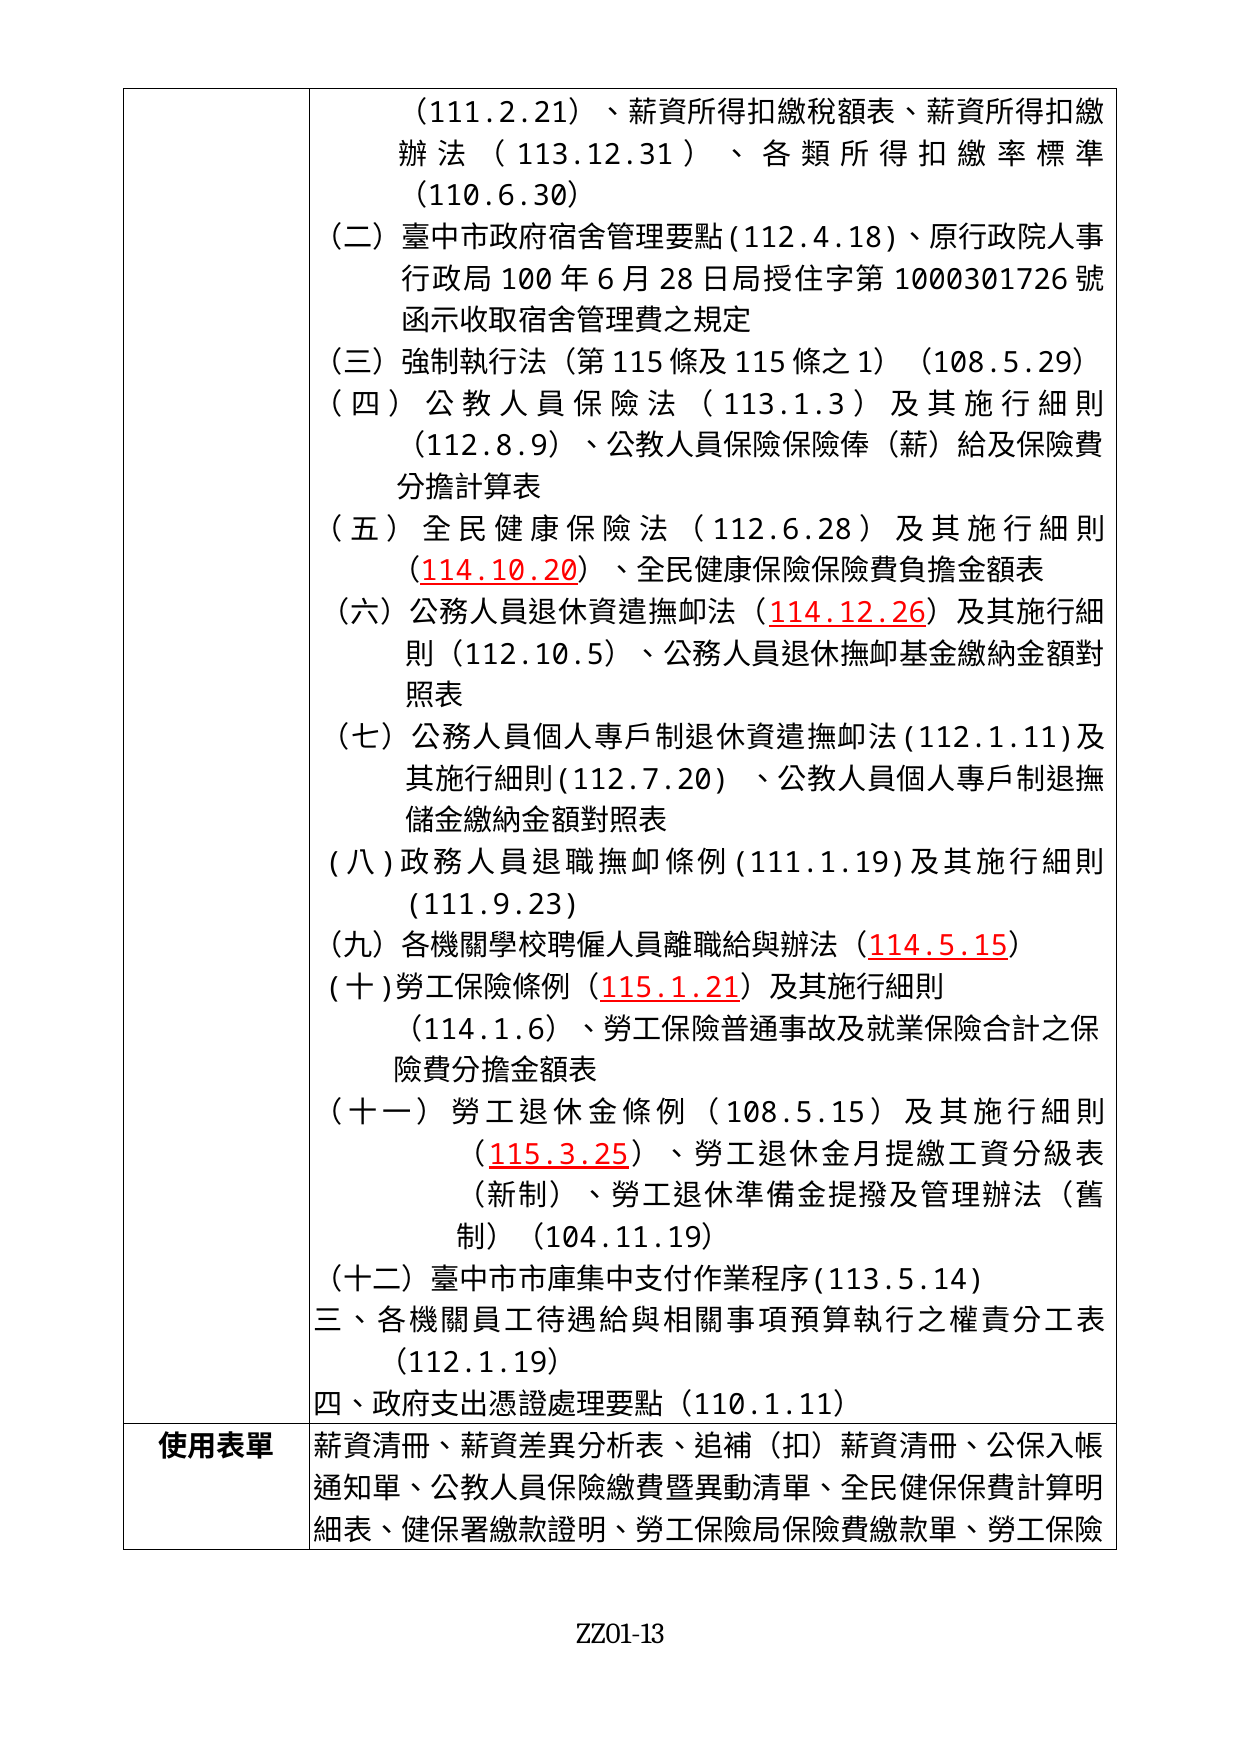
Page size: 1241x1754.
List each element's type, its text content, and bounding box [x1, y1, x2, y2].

table_cell 薪資清冊、薪資差異分析表、追補（扣）薪資清冊、公保入帳通知單、公教人員保險繳費暨異動清單、全民健保保費計算明細表、健保署繳款證明、勞工保險局保險費繳款單、勞工保險 [310, 1424, 1116, 1548]
table_cell （111.2.21）、薪資所得扣繳稅額表、薪資所得扣繳辦法（113.12.31）、各類所得扣繳率標準（110.6.30） （二）臺中市政府宿舍管理要點(112.4.18)、原行政院人事行政局100年6月28日局授住字第1000301726號函示收取宿舍管理費之規定 （三）強制執行法（第115條及115條之1）（108.5.29） （四）公教人員保險法（113.1.3）及其施行細則（112.8.9）、公教人員保險保險俸（薪）給及保險費分擔計算表 （五）全民健康保險法（112.6.28）及其施行細則（114.10.20）、全民健康保險保險費負擔金額表 （六）公務人員退休資遣撫卹法（114.12.26）及其施行細則（112.10.5）、公務人員退休撫卹基金繳納金額對照表 （七）公務人員個人專戶制退休資遣撫卹法(112.1.11)及其施行細則(112.7.20) 、公教人員個人專戶制退撫儲金繳納金額對照表 (八)政務人員退職撫卹條例(111.1.19)及其施行細則(111.9.23) （九）各機關學校聘僱人員離職給與辦法（114.5.15） (十)勞工保險條例（115.1.21）及其施行細則（114.1.6）、勞工保險普通事故及就業保險合計之保險費分擔金額表 （十一）勞工退休金條例（108.5.15）及其施行細則（115.3.25）、勞工退休金月提繳工資分級表（新制）、勞工退休準備金提撥及管理辦法（舊制）（104.11.19） （十二）臺中市市庫集中支付作業程序(113.5.14) 三、各機關員工待遇給與相關事項預算執行之權責分工表（112.1.19） 四、政府支出憑證處理要點（110.1.11） [310, 89, 1116, 1422]
table_cell 使用表單 [124, 1424, 309, 1548]
table_cell [124, 89, 309, 1422]
